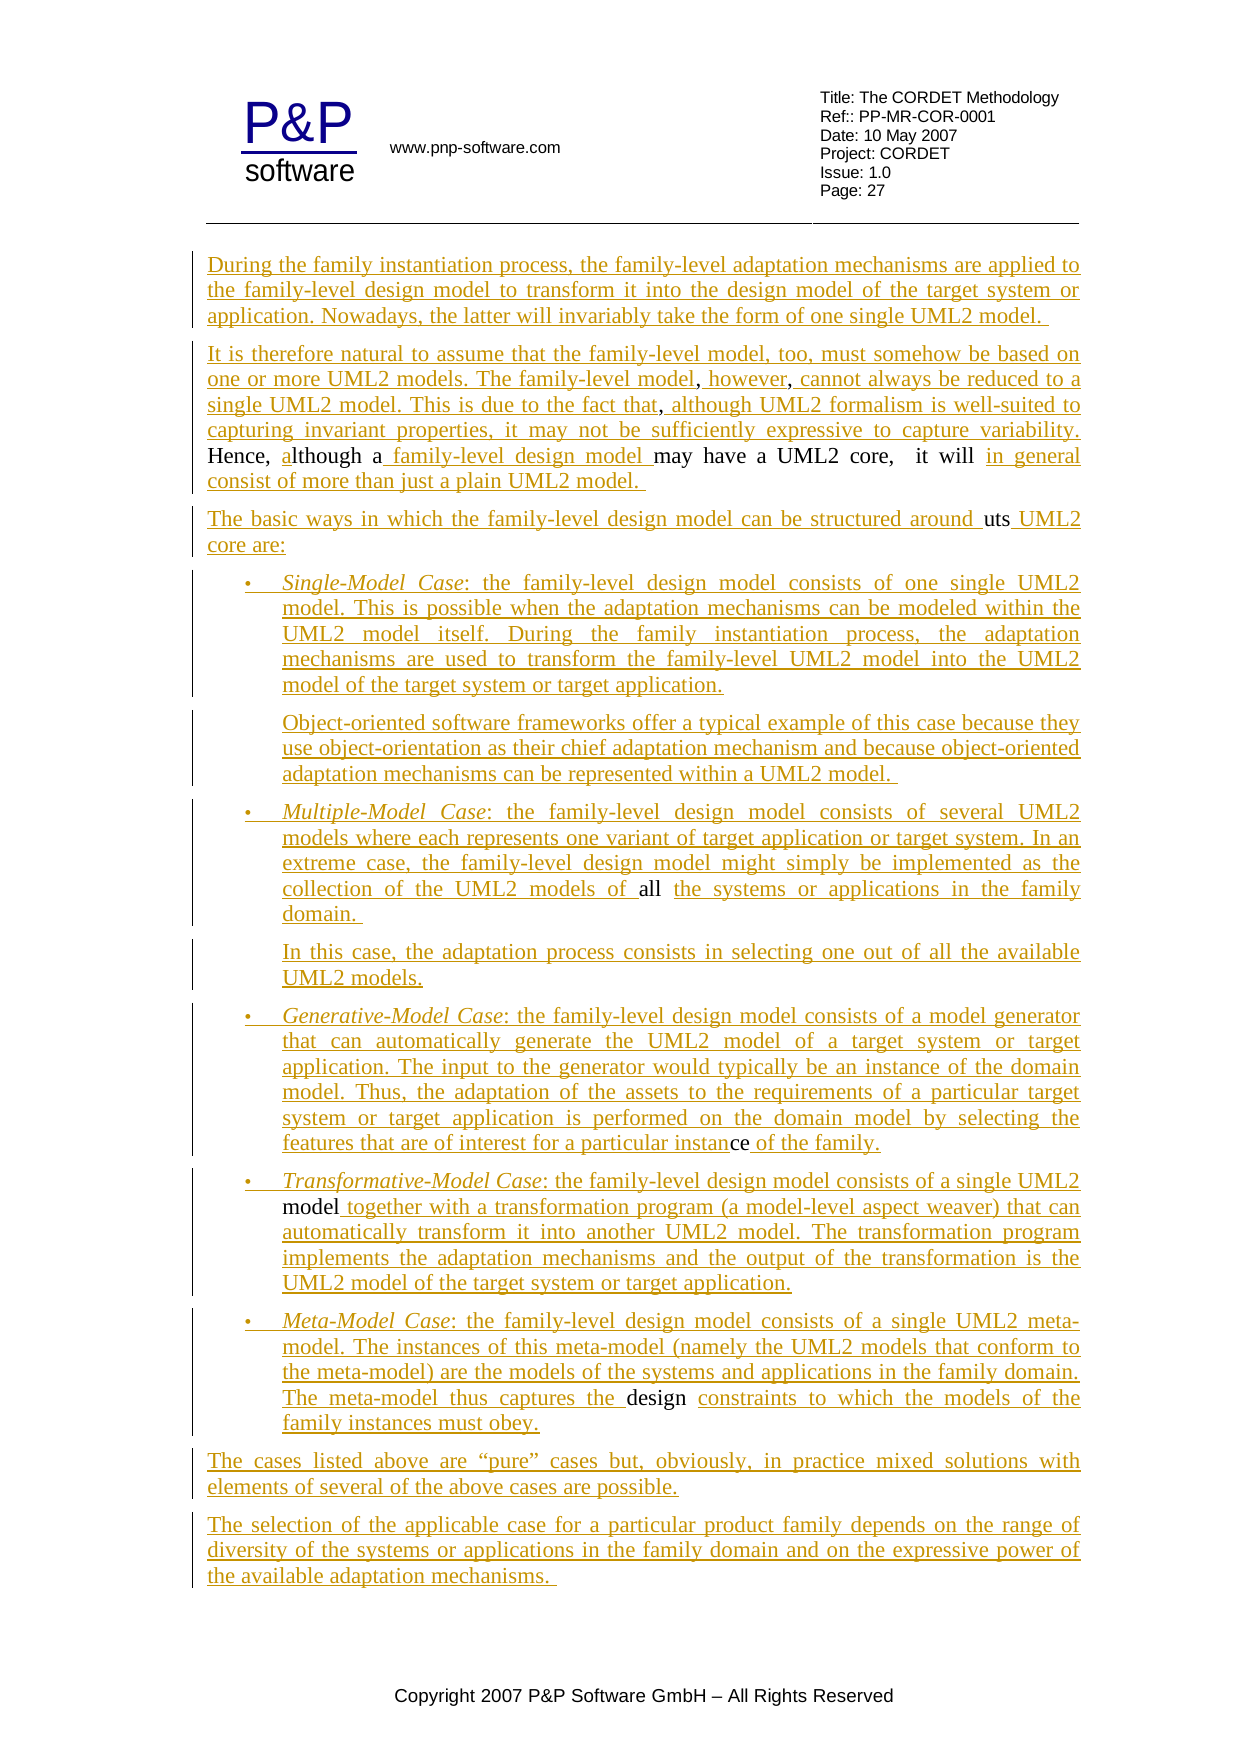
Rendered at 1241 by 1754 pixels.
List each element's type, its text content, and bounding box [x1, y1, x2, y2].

text use object-orientation as their chief adaptation mechanism and because object-oriented [282, 733, 1081, 757]
text the available adaptation mechanisms. [207, 1561, 1081, 1588]
list Single-Model Case: the family-level design model consists of one single UML2 [244, 570, 1081, 592]
list model. This is possible when the adaptation mechanisms can be modeled within the UML2 model itself. During the family instantiation process, the adaptation mechanisms are used to transform the family-level UML2 model into the UML2 model of the target system or target application. [244, 593, 1081, 697]
text UML2 models. [282, 962, 1081, 990]
text It is therefore natural to assume that the family-level model, too, must somehow be based on [207, 341, 1081, 363]
text diversity of the systems or applications in the family domain and on the expressive power of [207, 1535, 1081, 1559]
text The selection of the applicable case for a particular product family depends on the range of [207, 1512, 1081, 1534]
text The basic ways in which the family-level design model can be structured around uts UML2 core are: [207, 506, 1081, 557]
text Hence, although a family-level design model may have a UML2 core, it will in general consist of more than just a plain UML2 model. [207, 440, 1081, 494]
text one or more UML2 models. The family-level model, however, cannot always be reduced to a single UML2 model. This is due to the fact that, although UML2 formalism is well-suited to capturing invariant properties, it may not be sufficiently expressive to capture variability. [207, 364, 1081, 439]
text The cases listed above are “pure” cases but, obviously, in practice mixed solutions with [207, 1448, 1081, 1470]
text adaptation mechanisms can be represented within a UML2 model. [282, 759, 1081, 786]
list model together with a transformation program (a model-level aspect weaver) that can automatically transform it into another UML2 model. The transformation program implements the adaptation mechanisms and the output of the transformation is the UML2 model of the target system or target application. [244, 1191, 1081, 1296]
list Meta-Model Case: the family-level design model consists of a single UML2 meta-model. The instances of this meta-model (namely the UML2 models that conform to the meta-model) are the models of the systems and applications in the family domain. The meta-model thus captures the design constraints to which the models of the family instances must obey. [244, 1308, 1081, 1436]
list models where each represents one variant of target application or target system. In an extreme case, the family-level design model might simply be implemented as the collection of the UML2 models of all the systems or applications in the family domain. [244, 822, 1081, 926]
list Transformative-Model Case: the family-level design model consists of a single UML2 [244, 1168, 1081, 1190]
text the family-level design model to transform it into the design model of the target system or application. Nowadays, the latter will invariably take the form of one single UML2 model. [207, 275, 1081, 328]
list Generative-Model Case: the family-level design model consists of a model generator [244, 1002, 1081, 1025]
text During the family instantiation process, the family-level adaptation mechanisms are applied to [207, 251, 1081, 274]
text elements of several of the above cases are possible. [207, 1472, 1081, 1499]
list that can automatically generate the UML2 model of a target system or target application. The input to the generator would typically be an instance of the domain model. Thus, the adaptation of the assets to the requirements of a particular target system or target application is performed on the domain model by selecting the features that are of interest for a particular instance of the family. [244, 1026, 1081, 1156]
text In this case, the adaptation process consists in selecting one out of all the available [282, 939, 1081, 961]
text Object-oriented software frameworks offer a typical example of this case because they [282, 710, 1081, 732]
list Multiple-Model Case: the family-level design model consists of several UML2 [244, 799, 1081, 821]
